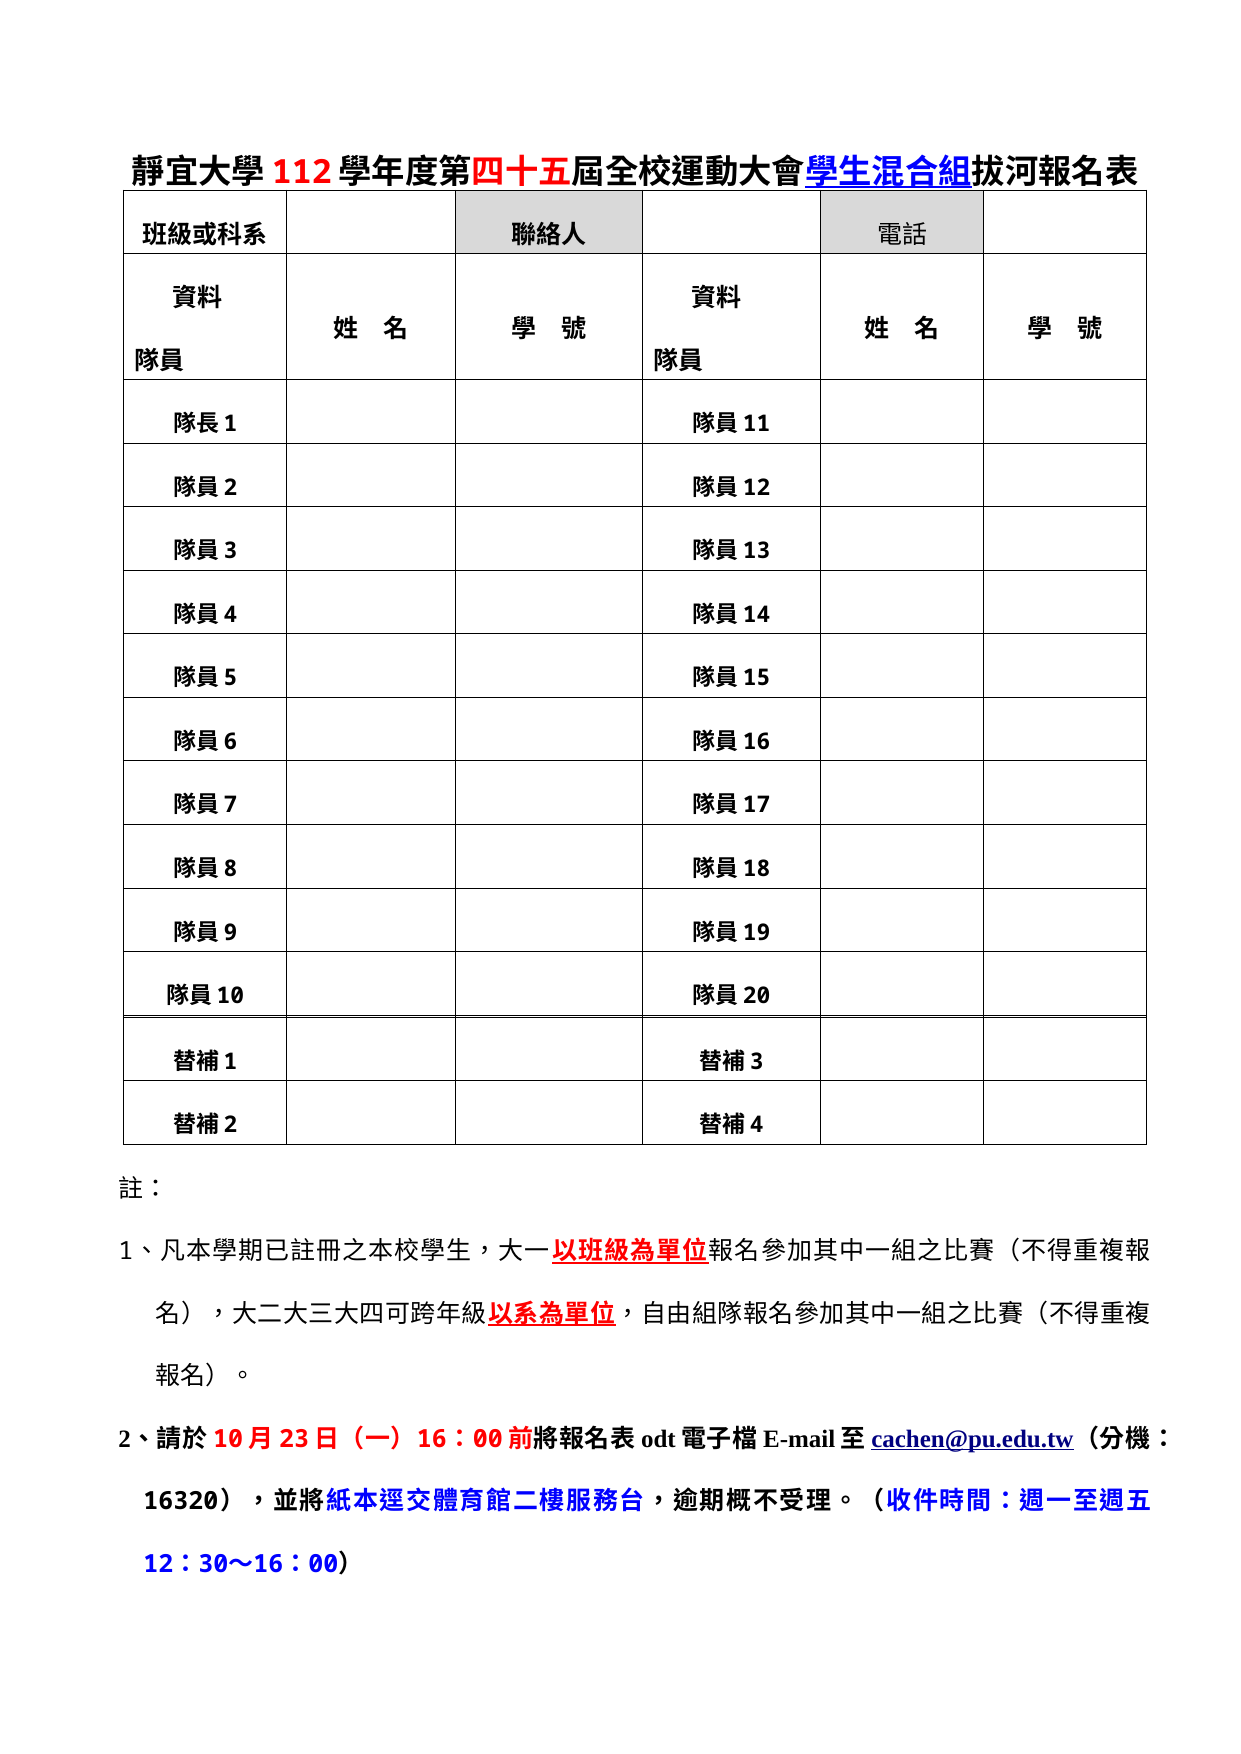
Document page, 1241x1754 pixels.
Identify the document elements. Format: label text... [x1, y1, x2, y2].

table_cell 資料 隊員 [643, 254, 820, 379]
table_cell 隊員17 [643, 761, 820, 824]
table_cell 隊員10 [124, 952, 286, 1014]
table_header 聯絡人 [456, 191, 642, 253]
text 1、凡本學期已註冊之本校學生，大一以班級為單位報名參加其中一組之比賽（不得重複報名），大二大三大四可跨年級以系為單位，自由組隊報名參加其中一組之比賽（不得重複報名）。 [118, 1207, 1152, 1395]
table_cell 隊員20 [643, 952, 820, 1014]
table_cell [456, 380, 642, 443]
table_cell [287, 380, 455, 443]
table_cell [456, 952, 642, 1014]
table_cell [456, 761, 642, 824]
table_cell 資料 隊員 [124, 254, 286, 379]
table_cell 姓 名 [287, 254, 455, 379]
table_cell [984, 825, 1146, 887]
table_cell 替補1 [124, 1018, 286, 1080]
table_cell [984, 952, 1146, 1014]
table_cell [456, 889, 642, 951]
text 2、請於10月23日（一）16：00前將報名表odt電子檔E-mail至cachen@pu.edu.tw（分機：16320），並將紙本逕交體育館二樓服務台，逾期概不受理。（收件時間：週一至週五12：30～16：00） [118, 1395, 1152, 1582]
table_cell [456, 571, 642, 633]
table_cell [287, 507, 455, 570]
table_cell [984, 634, 1146, 697]
table_cell [984, 761, 1146, 824]
table_cell 隊員12 [643, 444, 820, 506]
table_cell [287, 825, 455, 887]
table_cell 隊員11 [643, 380, 820, 443]
table_cell 學 號 [984, 254, 1146, 379]
table_cell [821, 380, 983, 443]
table_cell [821, 889, 983, 951]
table_header [643, 191, 820, 253]
table_cell [287, 1081, 455, 1144]
table_cell [984, 380, 1146, 443]
table_cell [821, 761, 983, 824]
table_cell [821, 571, 983, 633]
table_cell 隊員19 [643, 889, 820, 951]
text 註： [118, 1145, 1152, 1207]
table_cell [984, 889, 1146, 951]
table_cell [984, 698, 1146, 760]
table_cell [984, 507, 1146, 570]
table_cell [984, 571, 1146, 633]
table_cell [456, 1018, 642, 1080]
table_cell [287, 634, 455, 697]
table_cell [287, 698, 455, 760]
table_cell [456, 634, 642, 697]
table_cell [456, 825, 642, 887]
table_cell [287, 571, 455, 633]
table_cell [287, 952, 455, 1014]
table_cell [456, 507, 642, 570]
table_cell [456, 698, 642, 760]
table_cell [821, 444, 983, 506]
table_cell [456, 1081, 642, 1144]
table_cell [984, 1081, 1146, 1144]
table_cell 隊員16 [643, 698, 820, 760]
table_header [984, 191, 1146, 253]
table_cell [984, 444, 1146, 506]
table_cell 隊員2 [124, 444, 286, 506]
table_cell 隊員14 [643, 571, 820, 633]
table_cell [287, 444, 455, 506]
table_cell 隊員13 [643, 507, 820, 570]
table_cell [287, 761, 455, 824]
table_header 電話 [821, 191, 983, 253]
table_cell [456, 444, 642, 506]
table_header 班級或科系 [124, 191, 286, 253]
table_cell 替補4 [643, 1081, 820, 1144]
table_cell [821, 825, 983, 887]
table_cell 替補2 [124, 1081, 286, 1144]
table_cell [821, 1081, 983, 1144]
table_cell [821, 952, 983, 1014]
table_cell 隊員7 [124, 761, 286, 824]
table_cell [821, 698, 983, 760]
table_cell [821, 1018, 983, 1080]
table_cell 隊員3 [124, 507, 286, 570]
table_cell 姓 名 [821, 254, 983, 379]
text 靜宜大學112學年度第四十五屆全校運動大會學生混合組拔河報名表 [118, 127, 1152, 189]
table_cell 隊員4 [124, 571, 286, 633]
table_cell 隊員8 [124, 825, 286, 887]
table_cell [821, 507, 983, 570]
table_cell 隊長1 [124, 380, 286, 443]
table_cell 學 號 [456, 254, 642, 379]
table_cell 隊員9 [124, 889, 286, 951]
table_cell [821, 634, 983, 697]
table_cell [287, 889, 455, 951]
table_cell 替補3 [643, 1018, 820, 1080]
table_cell 隊員6 [124, 698, 286, 760]
table_header [287, 191, 455, 253]
table_cell 隊員18 [643, 825, 820, 887]
table_cell 隊員15 [643, 634, 820, 697]
table_cell [287, 1018, 455, 1080]
table_cell [984, 1018, 1146, 1080]
table_cell 隊員5 [124, 634, 286, 697]
